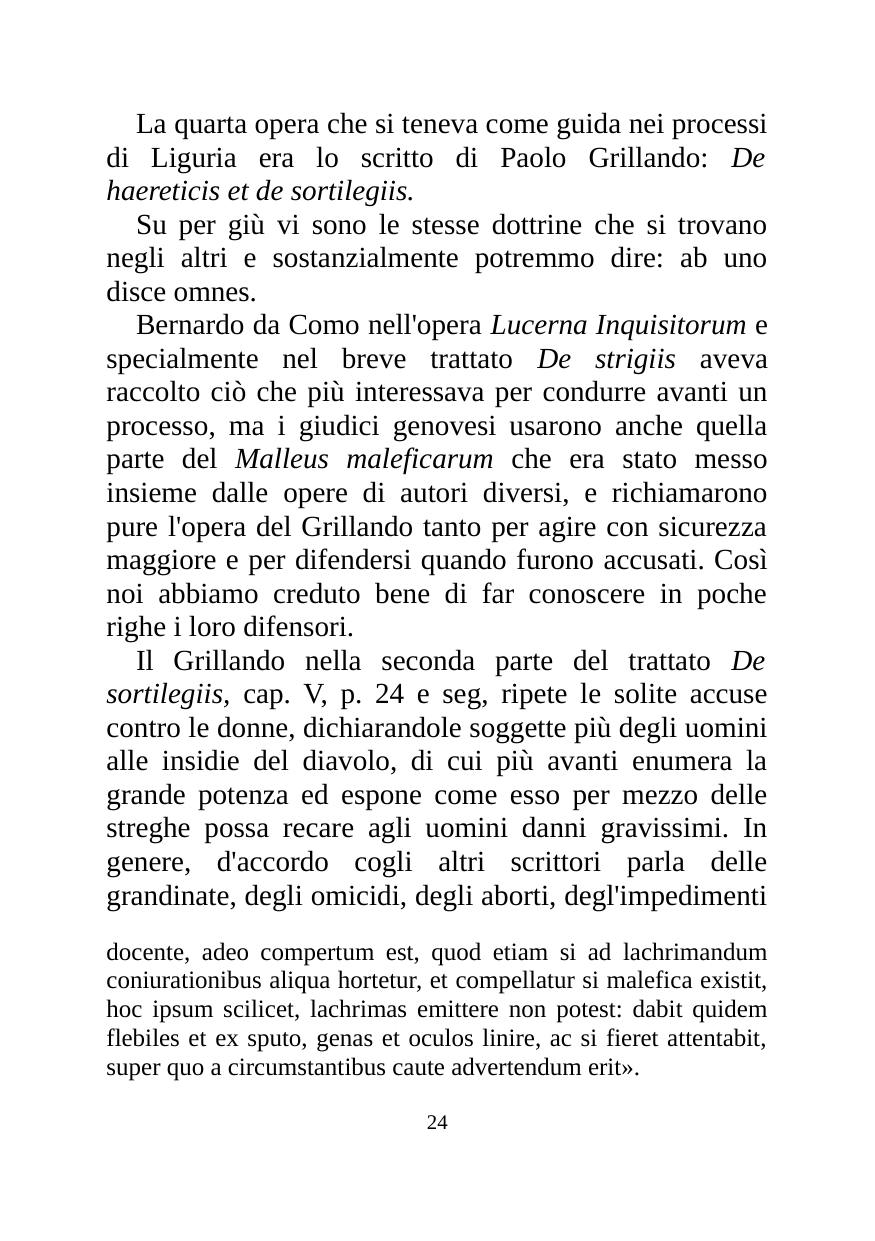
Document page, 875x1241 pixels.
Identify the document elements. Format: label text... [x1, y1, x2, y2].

text La quarta opera che si teneva come guida nei processi di Liguria era lo scritto di Paolo Grillando: De haereticis et de sortilegiis. [106, 106, 768, 207]
text Su per giù vi sono le stesse dottrine che si trovano negli altri e sostanzialmente potremmo dire: ab uno disce omnes. [106, 207, 768, 307]
text docente, adeo compertum est, quod etiam si ad lachrimandum coniurationibus aliqua hortetur, et compellatur si malefica existit, hoc ipsum scilicet, lachrimas emittere non potest: dabit quidem flebiles et ex sputo, genas et oculos linire, ac si fieret attentabit, super quo a circumstantibus caute advertendum erit». [106, 937, 768, 1080]
text Bernardo da Como nell'opera Lucerna Inquisitorum e specialmente nel breve trattato De strigiis aveva raccolto ciò che più interessava per condurre avanti un processo, ma i giudici genovesi usarono anche quella parte del Malleus maleficarum che era stato messo insieme dalle opere di autori diversi, e richiamarono pure l'opera del Grillando tanto per agire con sicurezza maggiore e per difendersi quando furono accusati. Così noi abbiamo creduto bene di far conoscere in poche righe i loro difensori. [106, 307, 768, 643]
text Il Grillando nella seconda parte del trattato De sortilegiis, cap. V, p. 24 e seg, ripete le solite accuse contro le donne, dichiarandole soggette più degli uomini alle insidie del diavolo, di cui più avanti enumera la grande potenza ed espone come esso per mezzo delle streghe possa recare agli uomini danni gravissimi. In genere, d'accordo cogli altri scrittori parla delle grandinate, degli omicidi, degli aborti, degl'impedimenti [106, 643, 768, 911]
